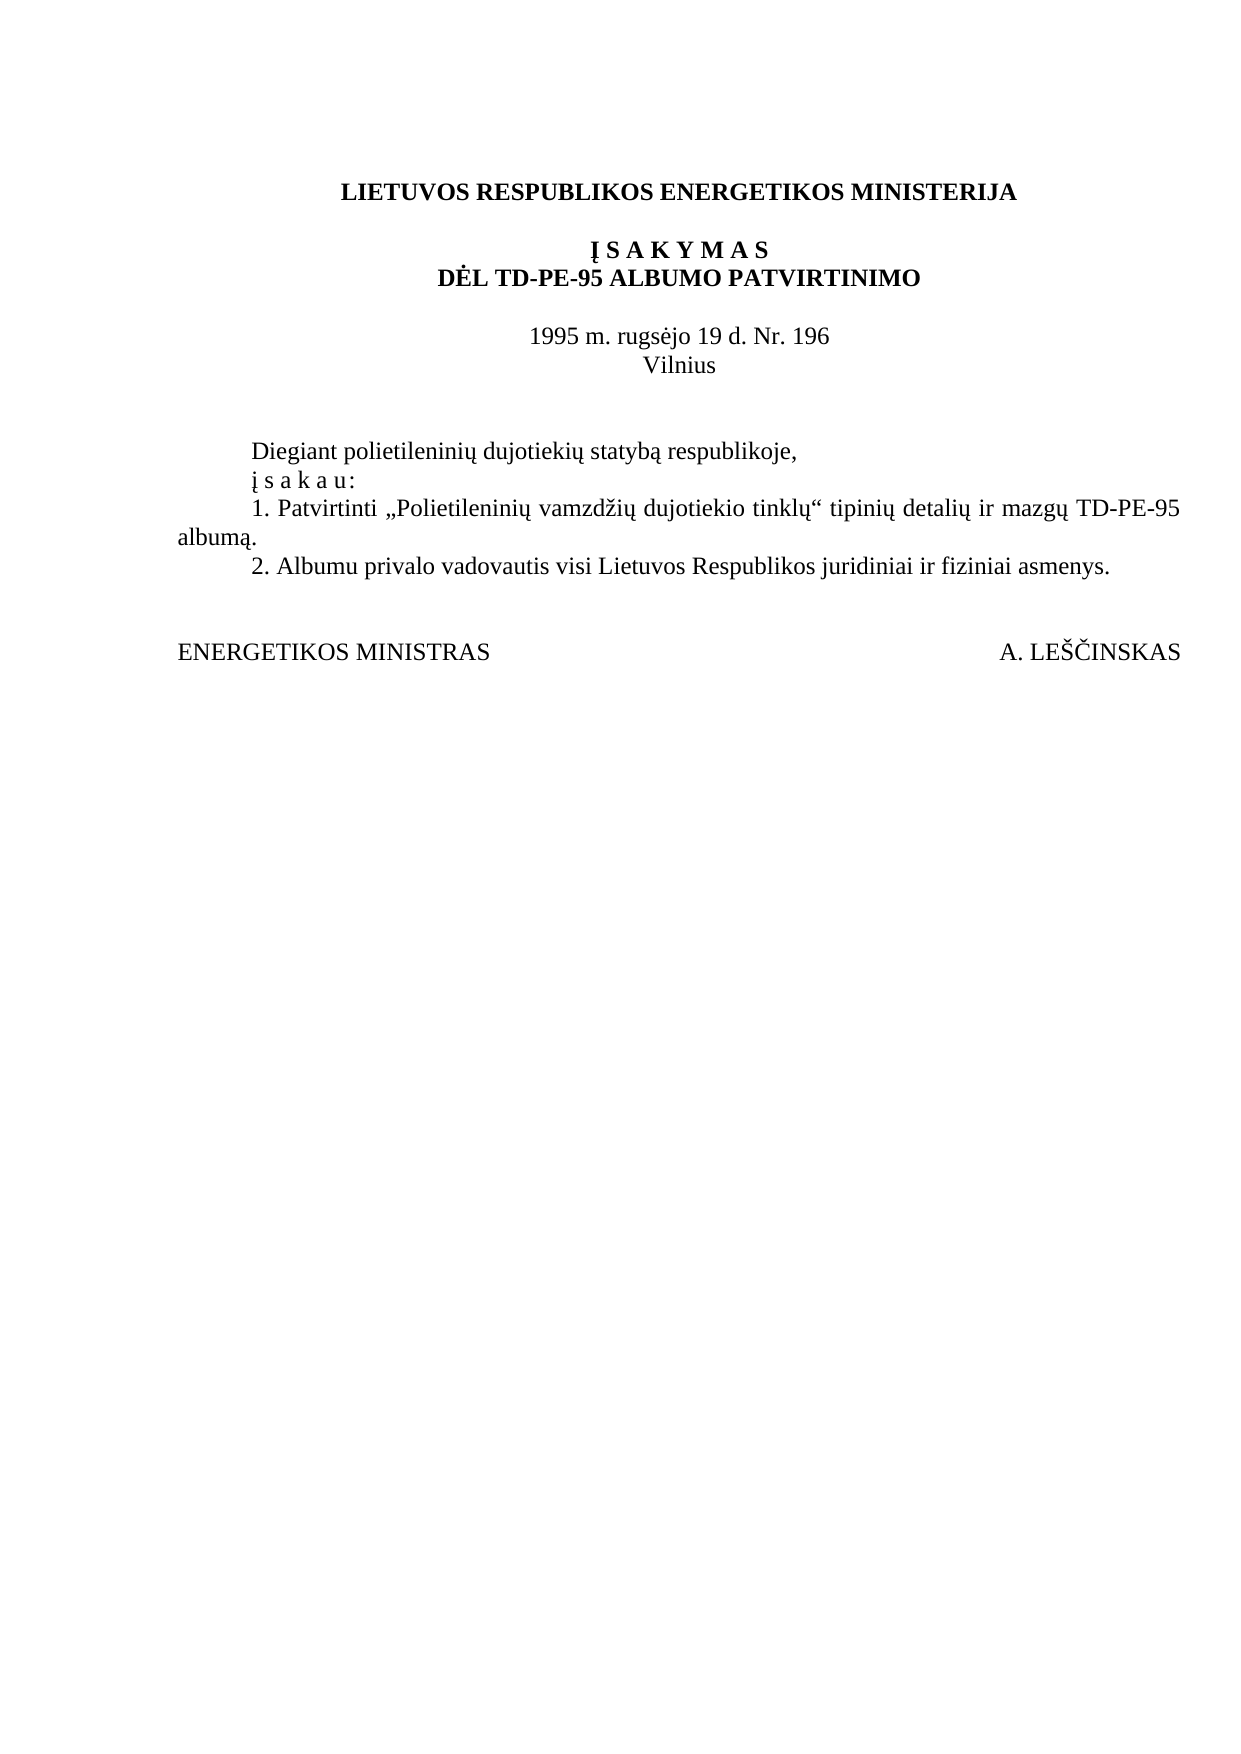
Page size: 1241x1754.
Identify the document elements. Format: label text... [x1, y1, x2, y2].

text 1. Patvirtinti „Polietileninių vamzdžių dujotiekio tinklų“ tipinių detalių ir mazgų TD-PE-95 albumą. [177, 493, 1181, 551]
text ENERGETIKOS MINISTRAS A. LEŠČINSKAS [177, 637, 1181, 666]
text Vilnius [177, 350, 1181, 378]
text įsakau: [177, 465, 1181, 493]
text DĖL TD-PE-95 ALBUMO PATVIRTINIMO [177, 263, 1181, 292]
text Į S A K Y M A S [177, 235, 1181, 263]
text 1995 m. rugsėjo 19 d. Nr. 196 [177, 321, 1181, 350]
text LIETUVOS RESPUBLIKOS ENERGETIKOS MINISTERIJA [177, 177, 1181, 206]
text Diegiant polietileninių dujotiekių statybą respublikoje, [177, 436, 1181, 465]
text 2. Albumu privalo vadovautis visi Lietuvos Respublikos juridiniai ir fiziniai asmenys. [177, 551, 1181, 580]
